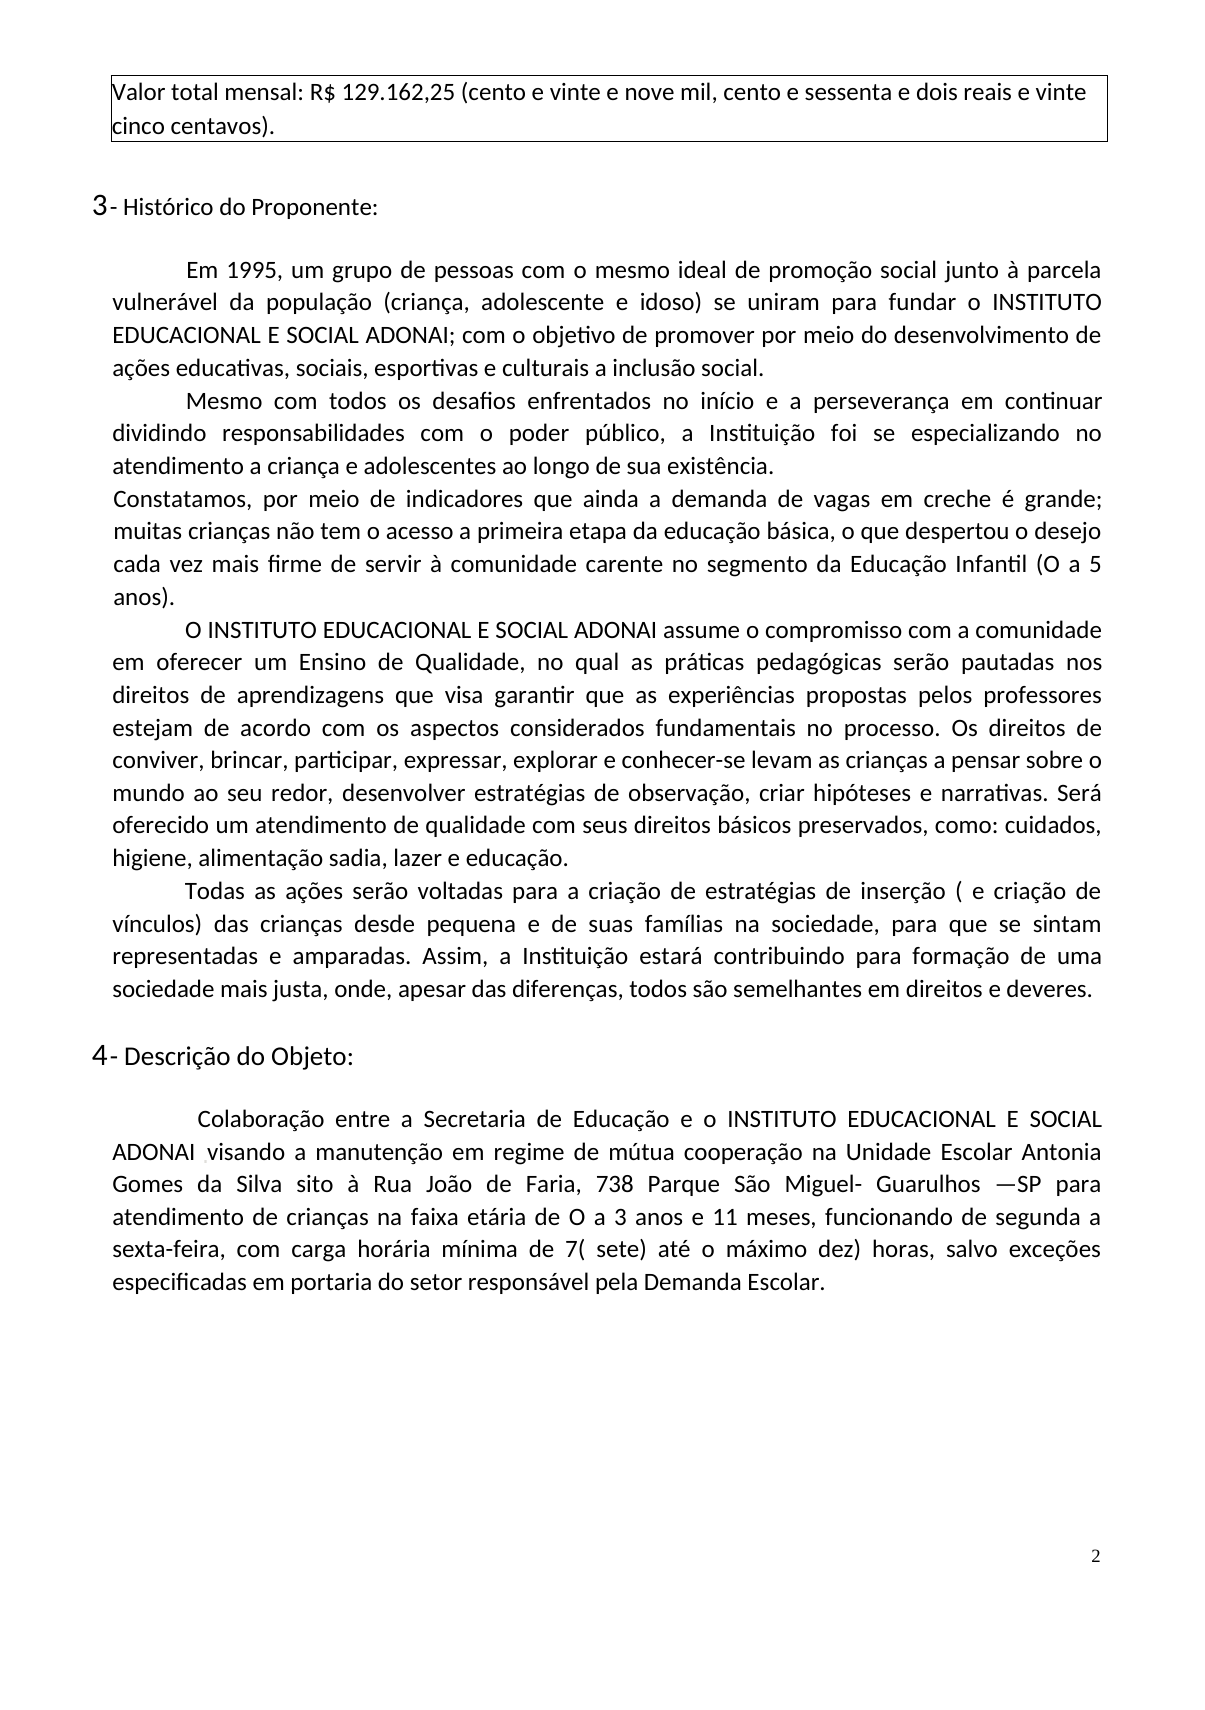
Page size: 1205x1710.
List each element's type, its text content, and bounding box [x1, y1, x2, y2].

text O INSTITUTO EDUCACIONAL E SOCIAL ADONAI assume o compromisso com a comunidade em oferecer um Ensino de Qualidade, no qual as práticas pedagógicas serão pautadas nos direitos de aprendizagens que visa garantir que as experiências propostas pelos professores estejam de acordo com os aspectos considerados fundamentais no processo. Os direitos de conviver, brincar, participar, expressar, explorar e conhecer-se levam as crianças a pensar sobre o mundo ao seu redor, desenvolver estratégias de observação, criar hipóteses e narrativas. Será oferecido um atendimento de qualidade com seus direitos básicos preservados, como: cuidados, higiene, alimentação sadia, lazer e educação. [112, 614, 1103, 873]
text Colaboração entre a Secretaria de Educação e o INSTITUTO EDUCACIONAL E SOCIAL ADONAI visando a manutenção em regime de mútua cooperação na Unidade Escolar Antonia Gomes da Silva sito à Rua João de Faria, 738 Parque São Miguel- Guarulhos —SP para atendimento de crianças na faixa etária de O a 3 anos e 11 meses, funcionando de segunda a sexta-feira, com carga horária mínima de 7( sete) até o máximo dez) horas, salvo exceções especificadas em portaria do setor responsável pela Demanda Escolar. [112, 1103, 1103, 1297]
text Em 1995, um grupo de pessoas com o mesmo ideal de promoção social junto à parcela vulnerável da população (criança, adolescente e idoso) se uniram para fundar o INSTITUTO EDUCACIONAL E SOCIAL ADONAI; com o objetivo de promover por meio do desenvolvimento de ações educativas, sociais, esportivas e culturais a inclusão social. [112, 254, 1103, 382]
list - Descrição do Objeto: [92, 1035, 1103, 1073]
text Constatamos, por meio de indicadores que ainda a demanda de vagas em creche é grande; muitas crianças não tem o acesso a primeira etapa da educação básica, o que despertou o desejo cada vez mais firme de servir à comunidade carente no segmento da Educação Infantil (O a 5 anos). [113, 483, 1103, 611]
text Valor total mensal: R$ 129.162,25 (cento e vinte e nove mil, cento e sessenta e dois reais e vinte cinco centavos). [112, 76, 1107, 141]
text Mesmo com todos os desafios enfrentados no início e a perseverança em continuar dividindo responsabilidades com o poder público, a Instituição foi se especializando no atendimento a criança e adolescentes ao longo de sua existência. [112, 385, 1103, 481]
text Todas as ações serão voltadas para a criação de estratégias de inserção ( e criação de vínculos) das crianças desde pequena e de suas famílias na sociedade, para que se sintam representadas e amparadas. Assim, a Instituição estará contribuindo para formação de uma sociedade mais justa, onde, apesar das diferenças, todos são semelhantes em direitos e deveres. [112, 875, 1103, 1003]
list - Histórico do Proponente: [92, 185, 1103, 223]
